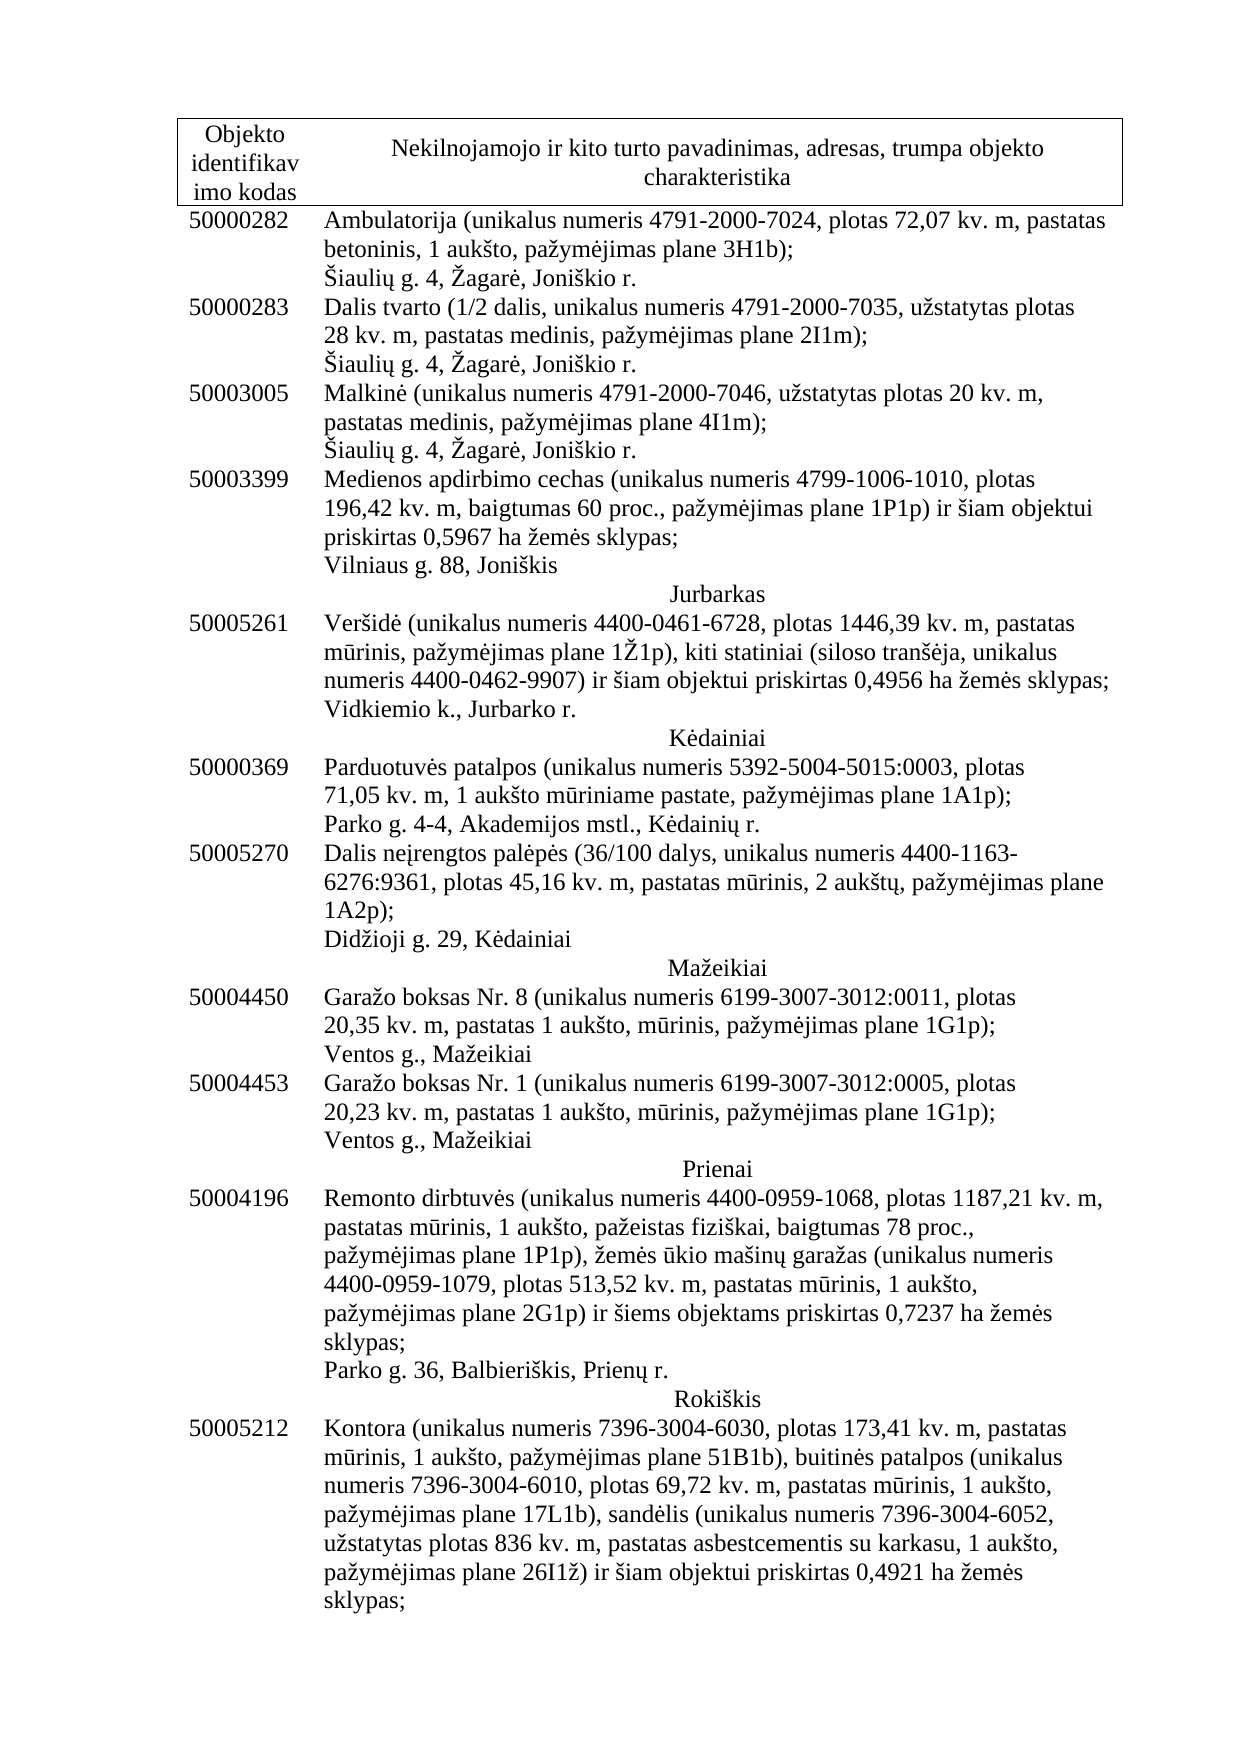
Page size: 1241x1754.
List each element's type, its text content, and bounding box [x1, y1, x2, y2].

table_cell Garažo boksas Nr. 1 (unikalus numeris 6199-3007-3012:0005, plotas 20,23 kv. m, pastatas 1 aukšto, mūrinis, pažymėjimas plane 1G1p); Ventos g., Mažeikiai [313, 1068, 1122, 1154]
table_cell Malkinė (unikalus numeris 4791-2000-7046, užstatytas plotas 20 kv. m, pastatas medinis, pažymėjimas plane 4I1m); Šiaulių g. 4, Žagarė, Joniškio r. [313, 378, 1122, 464]
table_cell 50004196 [177, 1183, 312, 1384]
table_cell [177, 1154, 312, 1183]
table_cell 50003005 [177, 378, 312, 464]
table_cell Kontora (unikalus numeris 7396-3004-6030, plotas 173,41 kv. m, pastatas mūrinis, 1 aukšto, pažymėjimas plane 51B1b), buitinės patalpos (unikalus numeris 7396-3004-6010, plotas 69,72 kv. m, pastatas mūrinis, 1 aukšto, pažymėjimas plane 17L1b), sandėlis (unikalus numeris 7396-3004-6052, užstatytas plotas 836 kv. m, pastatas asbestcementis su karkasu, 1 aukšto, pažymėjimas plane 26I1ž) ir šiam objektui priskirtas 0,4921 ha žemės sklypas; [313, 1413, 1122, 1614]
table_cell [177, 723, 312, 752]
table_cell Remonto dirbtuvės (unikalus numeris 4400-0959-1068, plotas 1187,21 kv. m, pastatas mūrinis, 1 aukšto, pažeistas fiziškai, baigtumas 78 proc., pažymėjimas plane 1P1p), žemės ūkio mašinų garažas (unikalus numeris 4400-0959-1079, plotas 513,52 kv. m, pastatas mūrinis, 1 aukšto, pažymėjimas plane 2G1p) ir šiems objektams priskirtas 0,7237 ha žemės sklypas; Parko g. 36, Balbieriškis, Prienų r. [313, 1183, 1122, 1384]
table_cell Jurbarkas [313, 579, 1122, 608]
table_cell [177, 953, 312, 982]
table_cell [177, 579, 312, 608]
table_cell 50000282 [177, 206, 312, 292]
table_header Objekto identifikavimo kodas [178, 119, 312, 205]
table_cell 50000283 [177, 292, 312, 378]
table_cell 50005270 [177, 838, 312, 953]
table_cell Veršidė (unikalus numeris 4400-0461-6728, plotas 1446,39 kv. m, pastatas mūrinis, pažymėjimas plane 1Ž1p), kiti statiniai (siloso tranšėja, unikalus numeris 4400-0462-9907) ir šiam objektui priskirtas 0,4956 ha žemės sklypas; Vidkiemio k., Jurbarko r. [313, 608, 1122, 723]
table_cell Dalis tvarto (1/2 dalis, unikalus numeris 4791-2000-7035, užstatytas plotas 28 kv. m, pastatas medinis, pažymėjimas plane 2I1m); Šiaulių g. 4, Žagarė, Joniškio r. [313, 292, 1122, 378]
table_header Nekilnojamojo ir kito turto pavadinimas, adresas, trumpa objekto charakteristika [313, 119, 1122, 205]
table_cell Medienos apdirbimo cechas (unikalus numeris 4799-1006-1010, plotas 196,42 kv. m, baigtumas 60 proc., pažymėjimas plane 1P1p) ir šiam objektui priskirtas 0,5967 ha žemės sklypas; Vilniaus g. 88, Joniškis [313, 464, 1122, 579]
table_cell [177, 1384, 312, 1413]
table_cell Dalis neįrengtos palėpės (36/100 dalys, unikalus numeris 4400-1163-6276:9361, plotas 45,16 kv. m, pastatas mūrinis, 2 aukštų, pažymėjimas plane 1A2p); Didžioji g. 29, Kėdainiai [313, 838, 1122, 953]
table_cell 50004450 [177, 982, 312, 1068]
table_cell 50003399 [177, 464, 312, 579]
table_cell Ambulatorija (unikalus numeris 4791-2000-7024, plotas 72,07 kv. m, pastatas betoninis, 1 aukšto, pažymėjimas plane 3H1b); Šiaulių g. 4, Žagarė, Joniškio r. [313, 206, 1122, 292]
table_cell 50005212 [177, 1413, 312, 1614]
table_cell 50004453 [177, 1068, 312, 1154]
table_cell Prienai [313, 1154, 1122, 1183]
table_cell Kėdainiai [313, 723, 1122, 752]
table_cell Parduotuvės patalpos (unikalus numeris 5392-5004-5015:0003, plotas 71,05 kv. m, 1 aukšto mūriniame pastate, pažymėjimas plane 1A1p); Parko g. 4-4, Akademijos mstl., Kėdainių r. [313, 752, 1122, 838]
table_cell Garažo boksas Nr. 8 (unikalus numeris 6199-3007-3012:0011, plotas 20,35 kv. m, pastatas 1 aukšto, mūrinis, pažymėjimas plane 1G1p); Ventos g., Mažeikiai [313, 982, 1122, 1068]
table_cell Rokiškis [313, 1384, 1122, 1413]
table_cell 50000369 [177, 752, 312, 838]
table_cell Mažeikiai [313, 953, 1122, 982]
table_cell 50005261 [177, 608, 312, 723]
